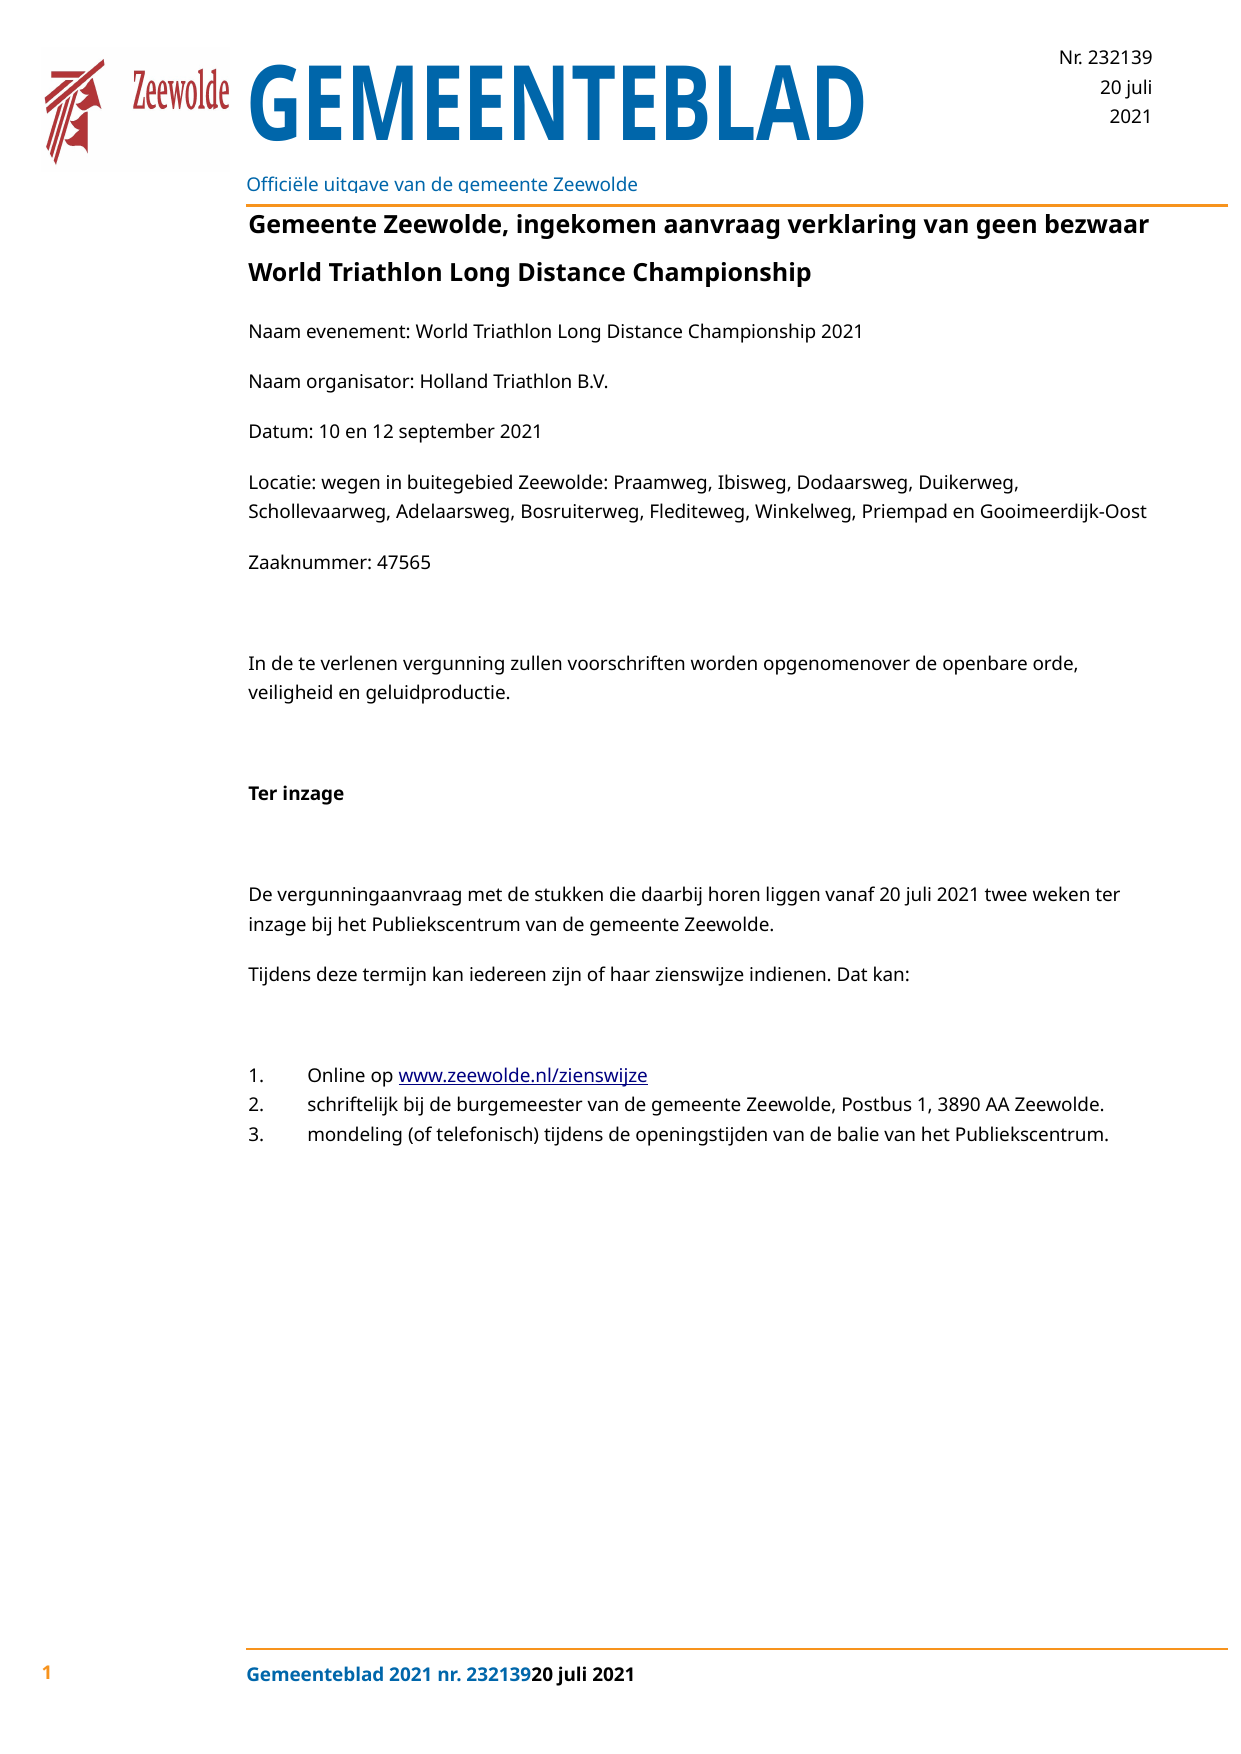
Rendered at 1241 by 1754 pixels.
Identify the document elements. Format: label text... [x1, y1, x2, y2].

text Naam evenement: World Triathlon Long Distance Championship 2021 [248, 318, 1152, 344]
text De vergunningaanvraag met de stukken die daarbij horen liggen vanaf 20 juli 2021 twee weken ter inzage bij het Publiekscentrum van de gemeente Zeewolde. [248, 881, 1152, 937]
picture [41, 47, 231, 172]
text Naam organisator: Holland Triathlon B.V. [248, 368, 1152, 394]
list mondeling (of telefonisch) tijdens de openingstijden van de balie van het Publiekscentrum. [248, 1121, 1152, 1147]
list Online op www.zeewolde.nl/zienswijze [248, 1062, 1152, 1088]
text Tijdens deze termijn kan iedereen zijn of haar zienswijze indienen. Dat kan: [248, 961, 1152, 987]
text Ter inzage [248, 780, 1152, 806]
text Zaaknummer: 47565 [248, 549, 1152, 575]
list schriftelijk bij de burgemeester van de gemeente Zeewolde, Postbus 1, 3890 AA Zeewolde. [248, 1092, 1152, 1117]
text In de te verlenen vergunning zullen voorschriften worden opgenomenover de openbare orde, veiligheid en geluidproductie. [248, 650, 1152, 705]
text Locatie: wegen in buitegebied Zeewolde: Praamweg, Ibisweg, Dodaarsweg, Duikerweg, Schollevaarweg, Adelaarsweg, Bosruiterweg, Flediteweg, Winkelweg, Priempad en Gooimeerdijk-Oost [248, 469, 1152, 524]
text Datum: 10 en 12 september 2021 [248, 419, 1152, 444]
text Gemeente Zeewolde, ingekomen aanvraag verklaring van geen bezwaar World Triathlon Long Distance Championship [248, 207, 1152, 288]
